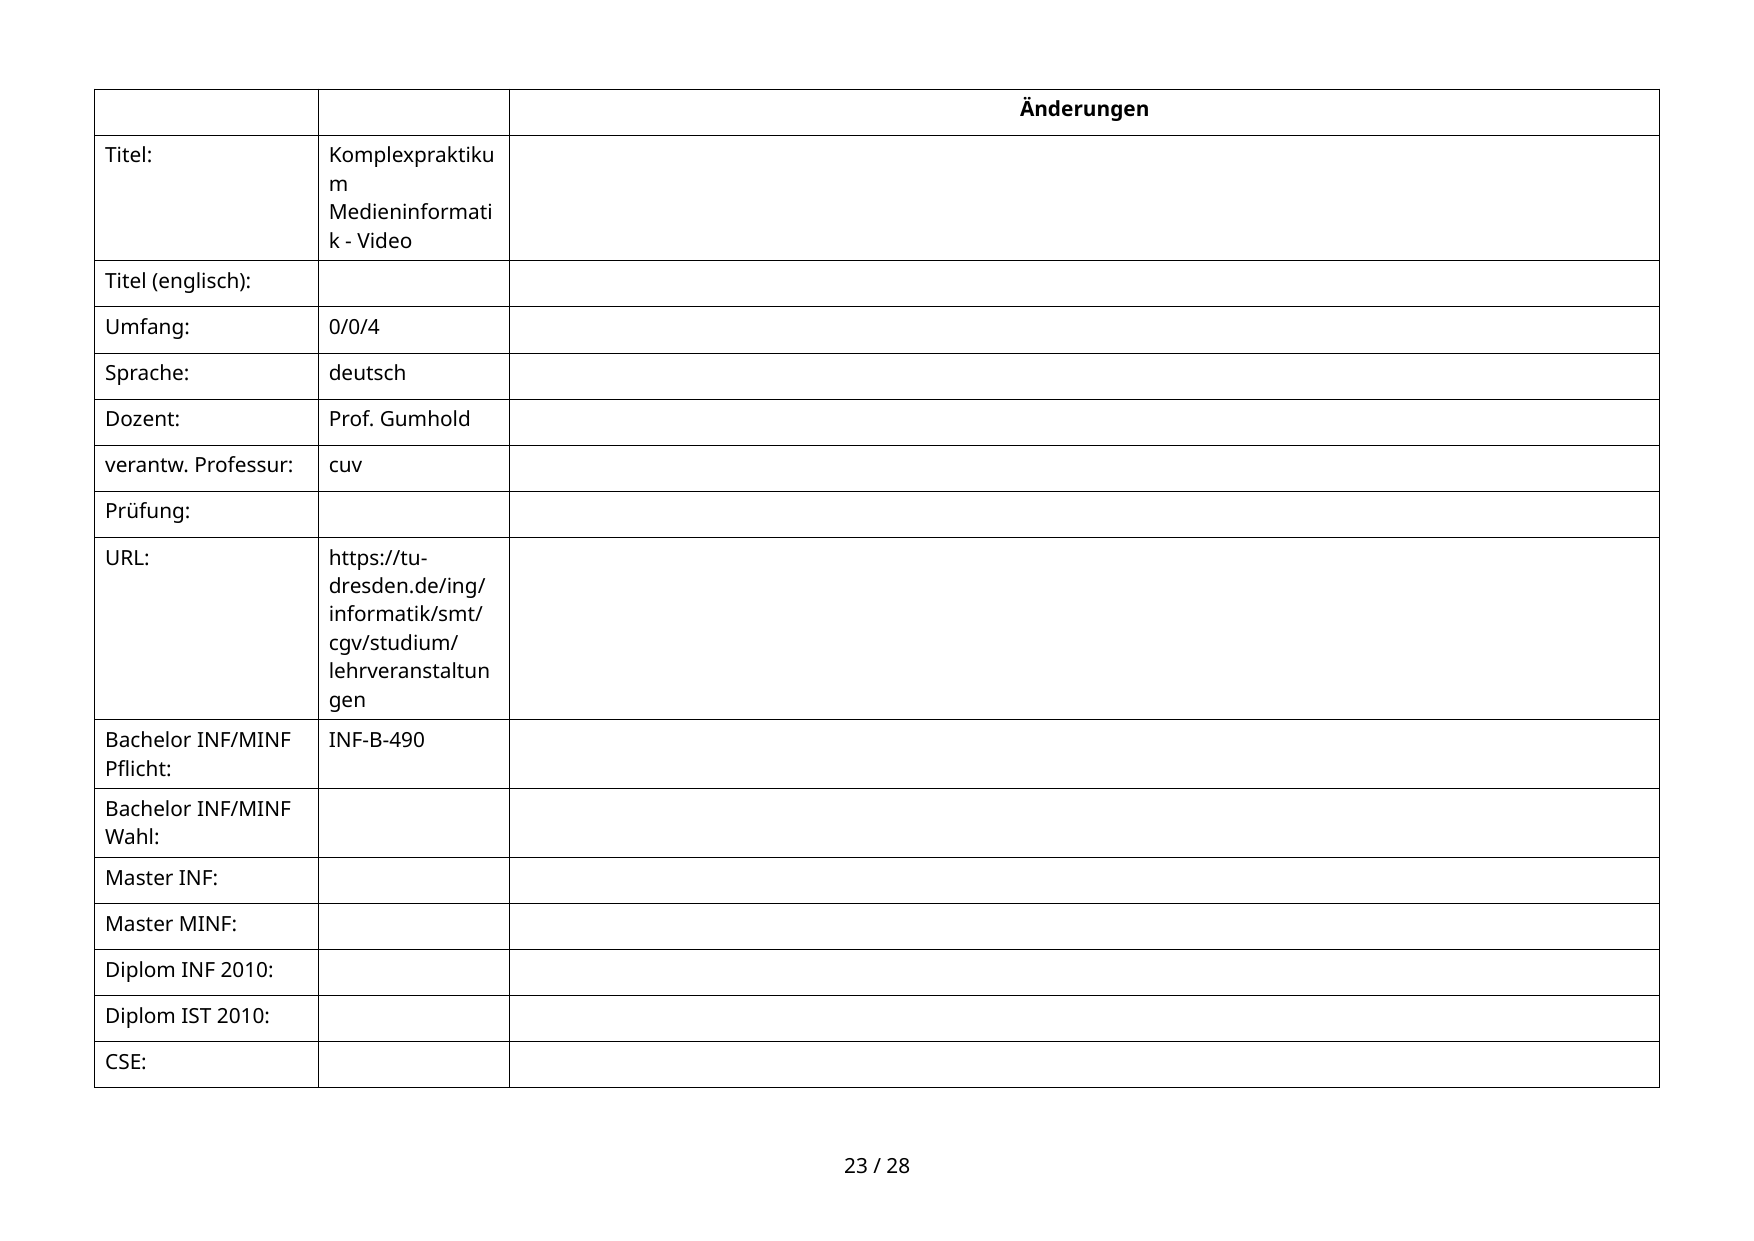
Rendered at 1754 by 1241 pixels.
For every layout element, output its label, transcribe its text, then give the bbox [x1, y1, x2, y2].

table_cell cuv [319, 446, 509, 491]
table_cell [510, 400, 1659, 444]
table_cell [319, 1042, 509, 1087]
table_cell CSE: [95, 1042, 318, 1087]
table_header Änderungen [510, 90, 1659, 134]
table_cell [510, 1042, 1659, 1087]
table_cell [510, 354, 1659, 398]
table_cell https://tu-dresden.de/ing/informatik/smt/cgv/studium/lehrveranstaltungen [319, 538, 509, 719]
table_cell Diplom INF 2010: [95, 950, 318, 995]
table_cell [510, 492, 1659, 537]
table_cell Titel: [95, 136, 318, 260]
table_cell Titel (englisch): [95, 261, 318, 306]
table_cell [510, 720, 1659, 788]
table_cell [319, 904, 509, 949]
table_cell Bachelor INF/MINF Pflicht: [95, 720, 318, 788]
table_cell Umfang: [95, 307, 318, 352]
table_cell [319, 858, 509, 903]
table_cell [510, 446, 1659, 491]
table_cell Dozent: [95, 400, 318, 444]
table_header [95, 90, 318, 134]
table_cell [319, 996, 509, 1041]
table_cell Prof. Gumhold [319, 400, 509, 444]
table_cell verantw. Professur: [95, 446, 318, 491]
table_cell [510, 789, 1659, 857]
table_cell deutsch [319, 354, 509, 398]
table_cell [510, 904, 1659, 949]
table_cell INF-B-490 [319, 720, 509, 788]
table_cell [510, 538, 1659, 719]
table_cell [319, 950, 509, 995]
table_cell Master MINF: [95, 904, 318, 949]
table_cell Master INF: [95, 858, 318, 903]
table_cell [319, 261, 509, 306]
table_cell 0/0/4 [319, 307, 509, 352]
table_cell [319, 492, 509, 537]
table_cell [510, 996, 1659, 1041]
table_cell [510, 950, 1659, 995]
table_cell [510, 136, 1659, 260]
table_cell [510, 307, 1659, 352]
table_header [319, 90, 509, 134]
table_cell Komplexpraktikum Medieninformatik - Video [319, 136, 509, 260]
table_cell URL: [95, 538, 318, 719]
table_cell [319, 789, 509, 857]
table_cell [510, 261, 1659, 306]
table_cell Sprache: [95, 354, 318, 398]
table_cell Prüfung: [95, 492, 318, 537]
table_cell Bachelor INF/MINF Wahl: [95, 789, 318, 857]
table_cell [510, 858, 1659, 903]
table_cell Diplom IST 2010: [95, 996, 318, 1041]
